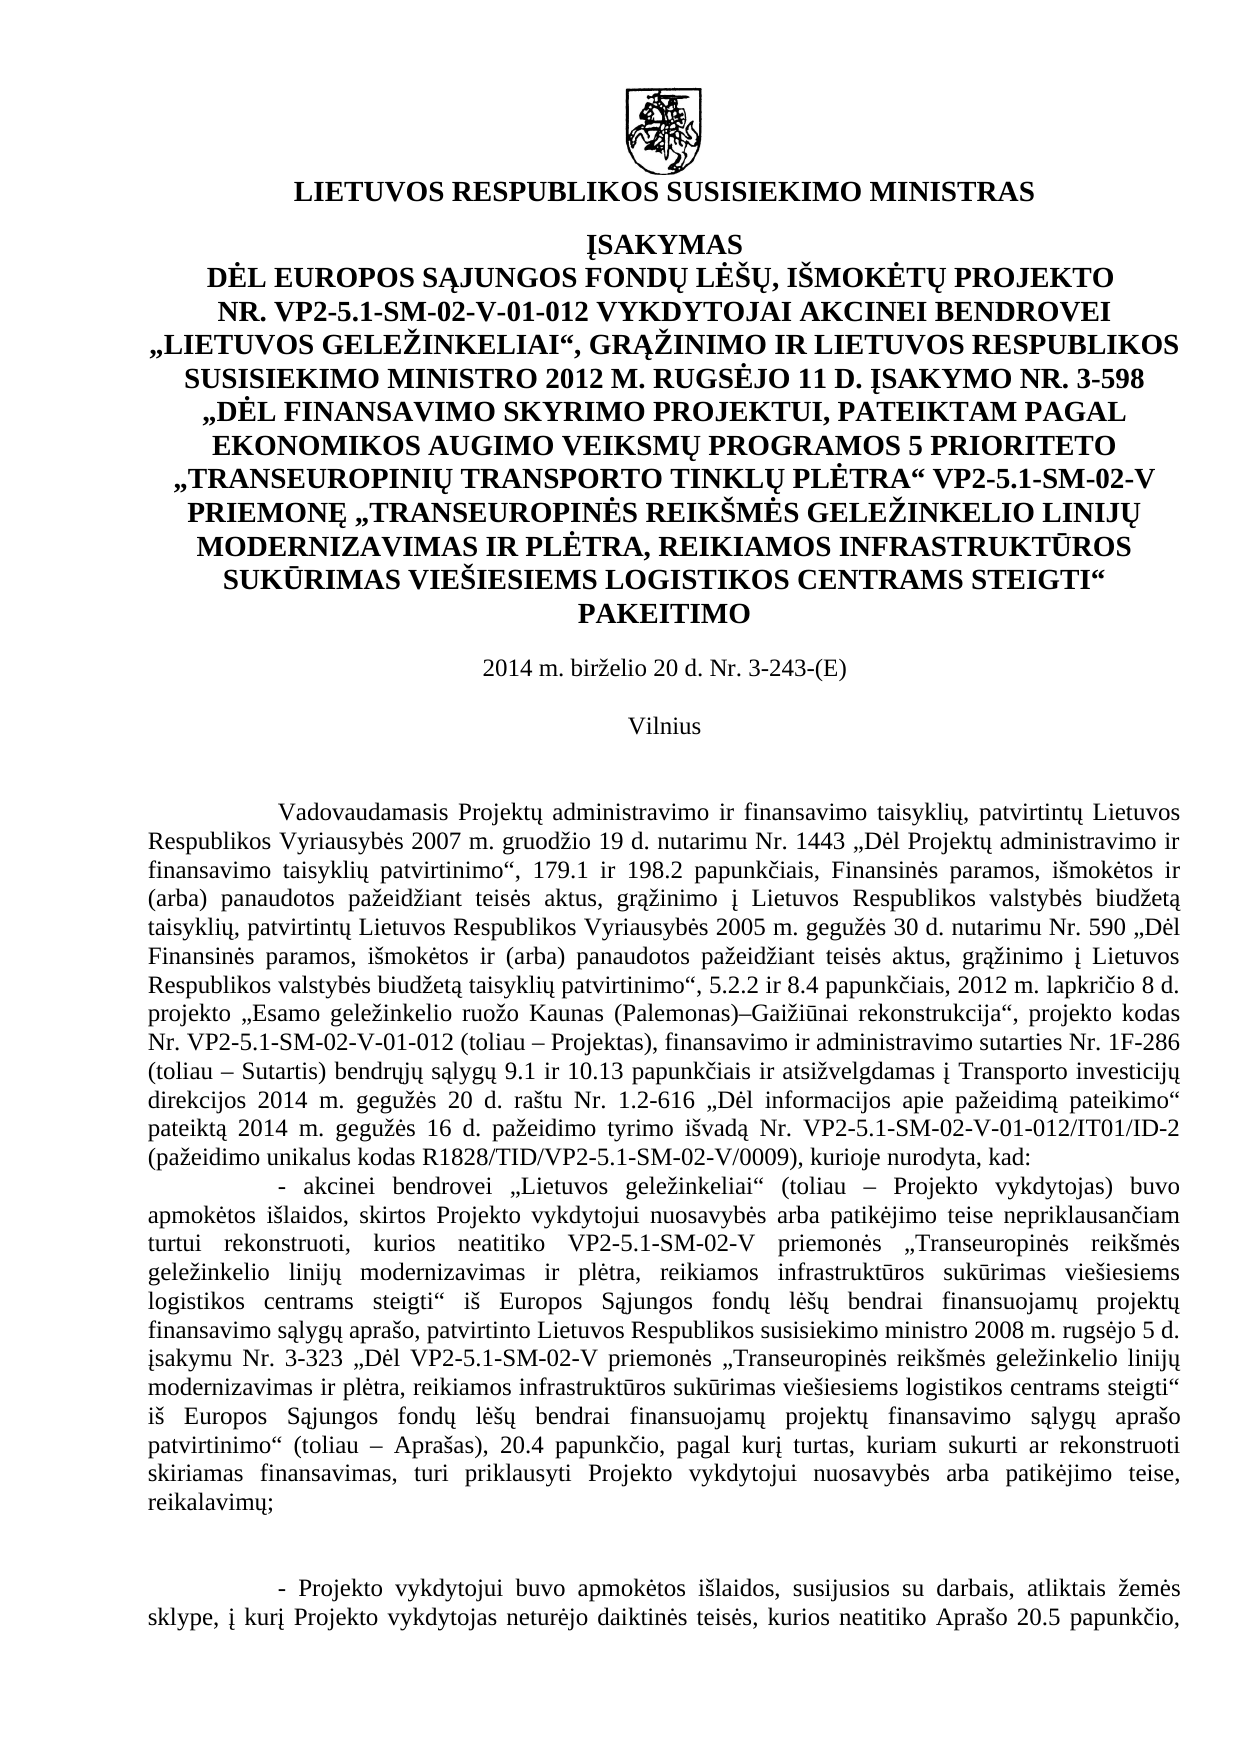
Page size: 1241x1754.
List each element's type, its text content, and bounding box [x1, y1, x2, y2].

text 2014 m. birželio 20 d. Nr. 3-243-(E) [148, 653, 1181, 682]
text ĮSAKYMAS [148, 227, 1181, 260]
text Vadovaudamasis Projektų administravimo ir finansavimo taisyklių, patvirtintų Lietuvos Respublikos Vyriausybės 2007 m. gruodžio 19 d. nutarimu Nr. 1443 „Dėl Projektų administravimo ir finansavimo taisyklių patvirtinimo“, 179.1 ir 198.2 papunkčiais, Finansinės paramos, išmokėtos ir (arba) panaudotos pažeidžiant teisės aktus, grąžinimo į Lietuvos Respublikos valstybės biudžetą taisyklių, patvirtintų Lietuvos Respublikos Vyriausybės 2005 m. gegužės 30 d. nutarimu Nr. 590 „Dėl Finansinės paramos, išmokėtos ir (arba) panaudotos pažeidžiant teisės aktus, grąžinimo į Lietuvos Respublikos valstybės biudžetą taisyklių patvirtinimo“, 5.2.2 ir 8.4 papunkčiais, 2012 m. lapkričio 8 d. projekto „Esamo geležinkelio ruožo Kaunas (Palemonas)–Gaižiūnai rekonstrukcija“, projekto kodas Nr. VP2-5.1-SM-02-V-01-012 (toliau – Projektas), finansavimo ir administravimo sutarties Nr. 1F-286 (toliau – Sutartis) bendrųjų sąlygų 9.1 ir 10.13 papunkčiais ir atsižvelgdamas į Transporto investicijų direkcijos 2014 m. gegužės 20 d. raštu Nr. 1.2-616 „Dėl informacijos apie pažeidimą pateikimo“ pateiktą 2014 m. gegužės 16 d. pažeidimo tyrimo išvadą Nr. VP2-5.1-SM-02-V-01-012/IT01/ID-2 (pažeidimo unikalus kodas R1828/TID/VP2-5.1-SM-02-V/0009), kurioje nurodyta, kad: [148, 797, 1181, 1171]
text Vilnius [148, 711, 1181, 740]
text DĖL EUROPOS SĄJUNGOS FONDŲ LĖŠŲ, IŠMOKĖTŲ PROJEKTO NR. VP2-5.1-SM-02-V-01-012 VYKDYTOJAI AKCINEI BENDROVEI „LIETUVOS GELEŽINKELIAI“, GRĄŽINIMO IR LIETUVOS RESPUBLIKOS SUSISIEKIMO MINISTRO 2012 M. RUGSĖJO 11 D. ĮSAKYMO NR. 3-598 „DĖL FINANSAVIMO SKYRIMO PROJEKTUI, PATEIKTAM PAGAL EKONOMIKOS AUGIMO VEIKSMŲ PROGRAMOS 5 PRIORITETO „TRANSEUROPINIŲ TRANSPORTO TINKLŲ PLĖTRA“ VP2-5.1-SM-02-V PRIEMONĘ „TRANSEUROPINĖS REIKŠMĖS GELEŽINKELIO LINIJŲ MODERNIZAVIMAS IR PLĖTRA, REIKIAMOS INFRASTRUKTŪROS SUKŪRIMAS VIEŠIESIEMS LOGISTIKOS CENTRAMS STEIGTI“ PAKEITIMO [148, 260, 1181, 629]
text LIETUVOS RESPUBLIKOS SUSISIEKIMO MINISTRAS [148, 174, 1181, 208]
text - akcinei bendrovei „Lietuvos geležinkeliai“ (toliau – Projekto vykdytojas) buvo apmokėtos išlaidos, skirtos Projekto vykdytojui nuosavybės arba patikėjimo teise nepriklausančiam turtui rekonstruoti, kurios neatitiko VP2-5.1-SM-02-V priemonės „Transeuropinės reikšmės geležinkelio linijų modernizavimas ir plėtra, reikiamos infrastruktūros sukūrimas viešiesiems logistikos centrams steigti“ iš Europos Sąjungos fondų lėšų bendrai finansuojamų projektų finansavimo sąlygų aprašo, patvirtinto Lietuvos Respublikos susisiekimo ministro 2008 m. rugsėjo 5 d. įsakymu Nr. 3-323 „Dėl VP2-5.1-SM-02-V priemonės „Transeuropinės reikšmės geležinkelio linijų modernizavimas ir plėtra, reikiamos infrastruktūros sukūrimas viešiesiems logistikos centrams steigti“ iš Europos Sąjungos fondų lėšų bendrai finansuojamų projektų finansavimo sąlygų aprašo patvirtinimo“ (toliau – Aprašas), 20.4 papunkčio, pagal kurį turtas, kuriam sukurti ar rekonstruoti skiriamas finansavimas, turi priklausyti Projekto vykdytojui nuosavybės arba patikėjimo teise, reikalavimų; [148, 1171, 1181, 1516]
text - Projekto vykdytojui buvo apmokėtos išlaidos, susijusios su darbais, atliktais žemės sklype, į kurį Projekto vykdytojas neturėjo daiktinės teisės, kurios neatitiko Aprašo 20.5 papunkčio, [148, 1573, 1181, 1631]
